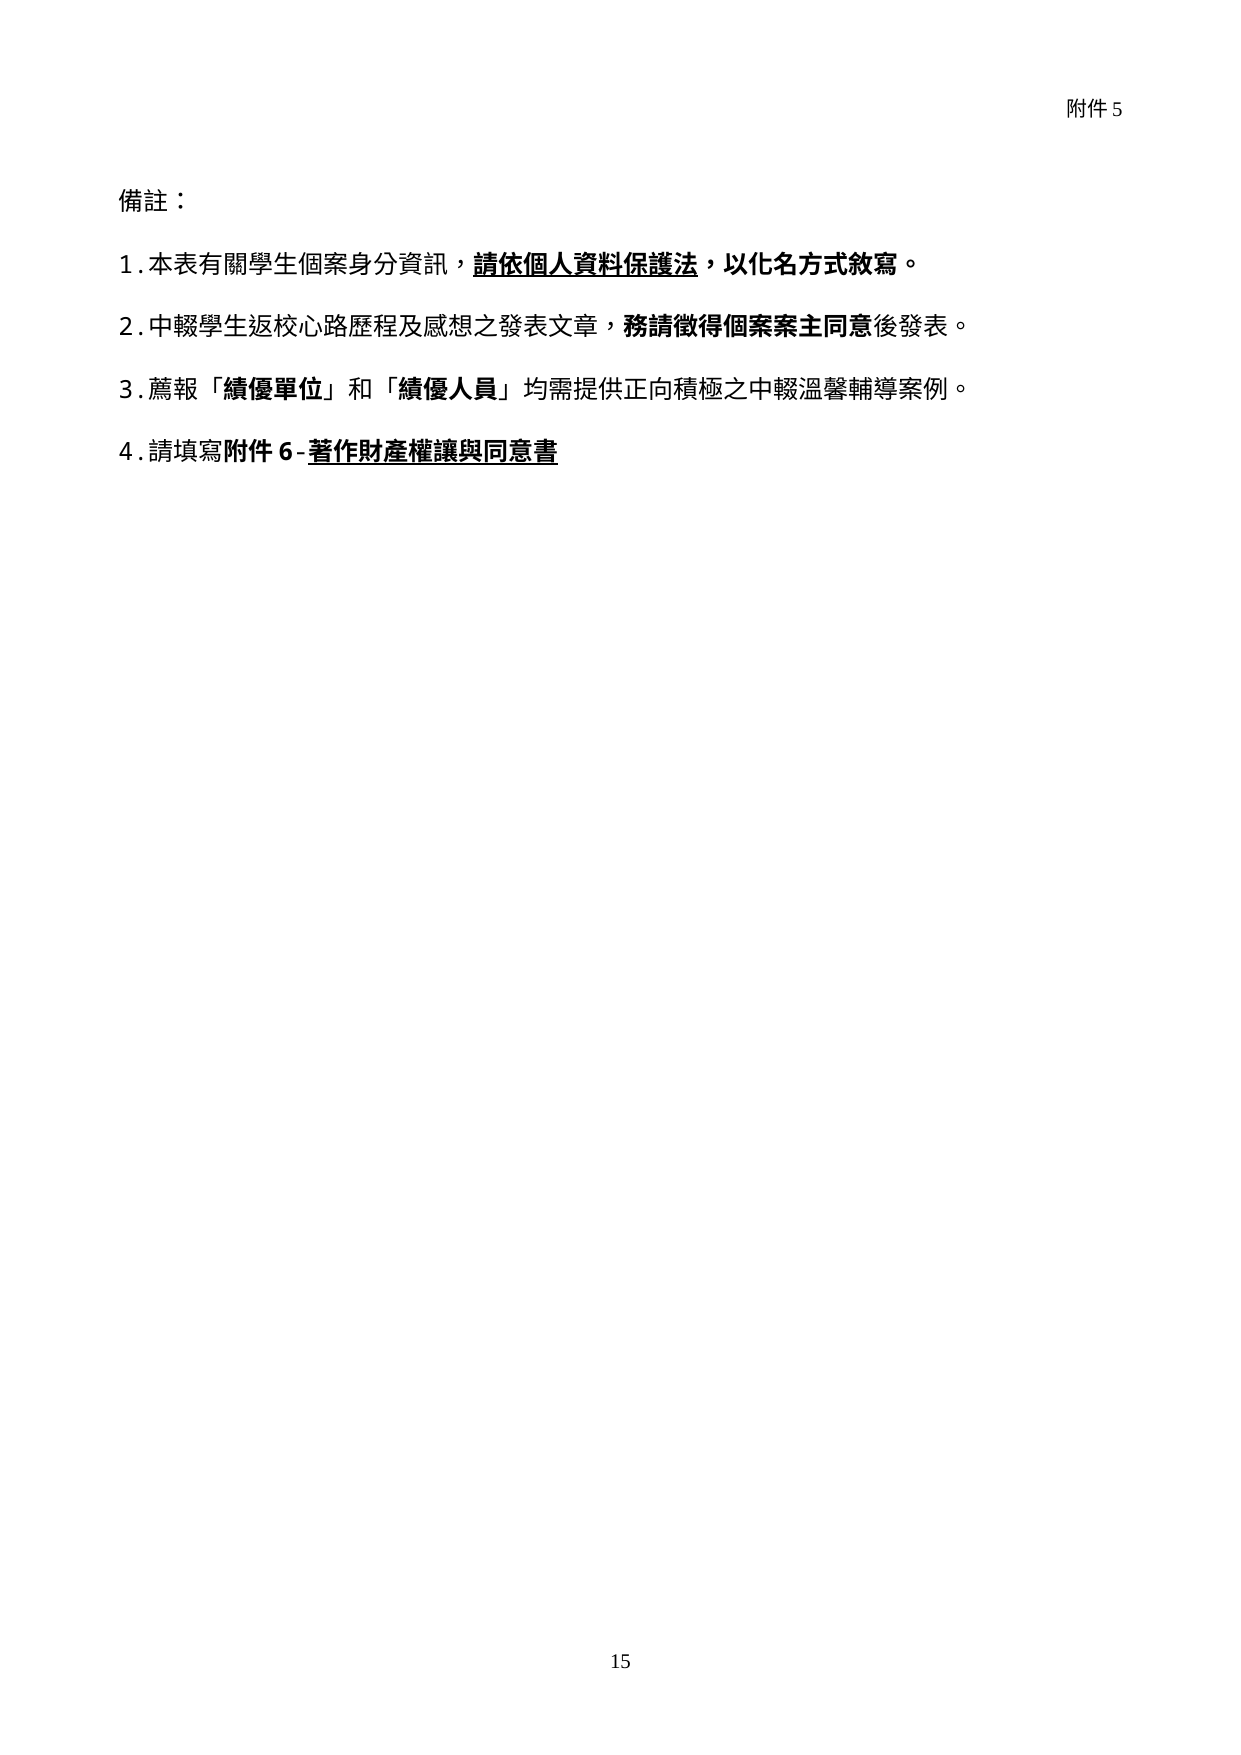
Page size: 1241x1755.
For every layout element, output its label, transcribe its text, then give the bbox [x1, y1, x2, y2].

text 4.請填寫附件6-著作財產權讓與同意書 [118, 408, 1122, 471]
text 2.中輟學生返校心路歷程及感想之發表文章，務請徵得個案案主同意後發表。 [118, 283, 1122, 346]
text 3.薦報「績優單位」和「績優人員」均需提供正向積極之中輟溫馨輔導案例。 [118, 346, 1122, 408]
text 備註： [118, 158, 1122, 221]
text 1.本表有關學生個案身分資訊，請依個人資料保護法，以化名方式敘寫。 [118, 221, 1122, 283]
